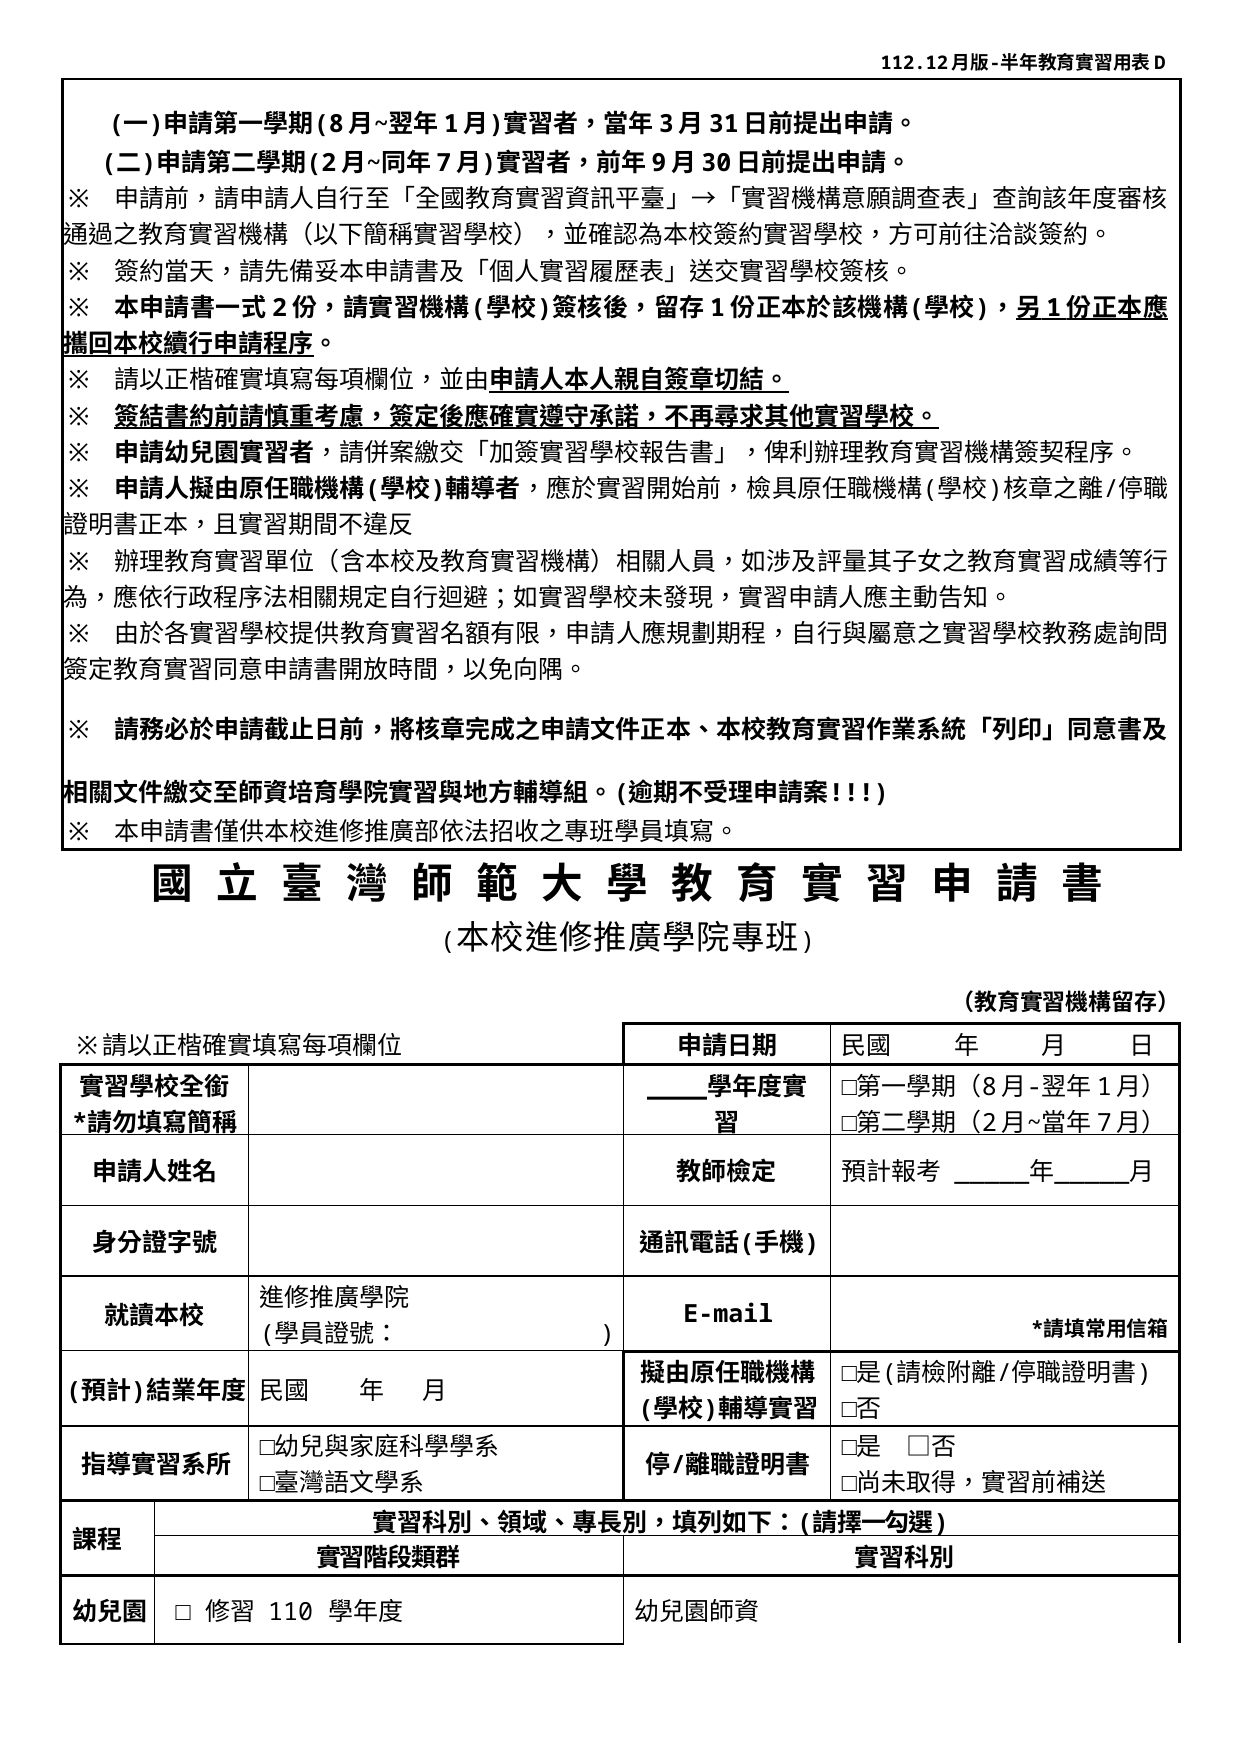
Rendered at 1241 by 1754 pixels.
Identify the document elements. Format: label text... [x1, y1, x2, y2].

table_cell (預計)結業年度 [62, 1351, 248, 1425]
table_cell E-mail [624, 1277, 830, 1349]
table_cell □幼兒與家庭科學學系 □臺灣語文學系 [249, 1427, 622, 1499]
table_cell 就讀本校 [62, 1277, 248, 1349]
table_cell □是 □否 □尚未取得，實習前補送 [831, 1427, 1178, 1499]
text （教育實習機構留存） [75, 959, 1180, 1022]
table_cell *請填常用信箱 [831, 1277, 1178, 1349]
table_cell 擬由原任職機構(學校)輔導實習 [625, 1353, 830, 1425]
table_cell □是(請檢附離/停職證明書) □否 [831, 1353, 1178, 1425]
table_header 民國 年 月 日 [831, 1025, 1178, 1063]
table_cell ____學年度實習 [624, 1066, 830, 1134]
table_cell [831, 1206, 1178, 1275]
table_cell 指導實習系所 [62, 1427, 248, 1499]
table_cell 實習階段類群 [155, 1536, 623, 1574]
table_cell [249, 1206, 623, 1275]
text (本校進修推廣學院專班) [75, 911, 1180, 959]
table_cell 課程 [62, 1502, 154, 1574]
table_cell □第一學期（8月-翌年1月） □第二學期（2月~當年7月） [831, 1066, 1178, 1134]
table_cell 實習科別 [624, 1536, 1178, 1574]
table_cell 實習學校全銜 *請勿填寫簡稱 [62, 1066, 248, 1134]
table_cell 預計報考 _____年_____月 [831, 1135, 1178, 1204]
table_header ※請以正楷確實填寫每項欄位 [61, 1022, 622, 1063]
table_cell 教師檢定 [624, 1135, 830, 1204]
table_cell [249, 1135, 623, 1204]
table_cell 停/離職證明書 [625, 1427, 830, 1499]
table_cell 進修推廣學院 (學員證號： ) [249, 1277, 623, 1349]
table_cell [249, 1066, 623, 1134]
table_cell 申請人姓名 [62, 1135, 248, 1204]
table_cell 幼兒園 [62, 1577, 154, 1643]
table_cell 通訊電話(手機) [624, 1206, 830, 1275]
table_header 申請日期 [625, 1025, 830, 1063]
table_cell 民國 年 月 [249, 1351, 622, 1425]
table_cell 身分證字號 [62, 1206, 248, 1275]
table_cell 【注意事項】 教育實習申請期限： (一)申請第一學期(8月~翌年1月)實習者，當年3月31日前提出申請。 (二)申請第二學期(2月~同年7月)實習者，前年9月30日前提出申請。 申請前，請申請人自行至「全國教育實習資訊平臺」→「實習機構意願調查表」查詢該年度審核通過之教育實習機構（以下簡稱實習學校），並確認為本校簽約實習學校，方可前往洽談簽約。 簽約當天，請先備妥本申請書及「個人實習履歷表」送交實習學校簽核。 本申請書一式2份，請實習機構(學校)簽核後，留存1份正本於該機構(學校)，另1份正本應攜回本校續行申請程序。 請以正楷確實填寫每項欄位，並由申請人本人親自簽章切結。 簽結書約前請慎重考慮，簽定後應確實遵守承諾，不再尋求其他實習學校。 申請幼兒園實習者，請併案繳交「加簽實習學校報告書」，俾利辦理教育實習機構簽契程序。 申請人擬由原任職機構(學校)輔導者，應於實習開始前，檢具原任職機構(學校)核章之離/停職證明書正本，且實習期間不違反 辦理教育實習單位（含本校及教育實習機構）相關人員，如涉及評量其子女之教育實習成績等行為，應依行政程序法相關規定自行迴避；如實習學校未發現，實習申請人應主動告知。 由於各實習學校提供教育實習名額有限，申請人應規劃期程，自行與屬意之實習學校教務處詢問簽定教育實習同意申請書開放時間，以免向隅。 請務必於申請截止日前，將核章完成之申請文件正本、本校教育實習作業系統「列印」同意書及相關文件繳交至師資培育學院實習與地方輔導組。(逾期不受理申請案!!!) 本申請書僅供本校進修推廣部依法招收之專班學員填寫。 [64, 80, 1179, 847]
table_cell 幼兒園師資 [624, 1577, 1178, 1643]
text 國立臺灣師範大學教育實習申請書 [75, 851, 1180, 911]
table_cell □ 修習 110 學年度 [155, 1577, 623, 1643]
table_cell 實習科別、領域、專長別，填列如下：(請擇一勾選) [155, 1502, 1178, 1534]
